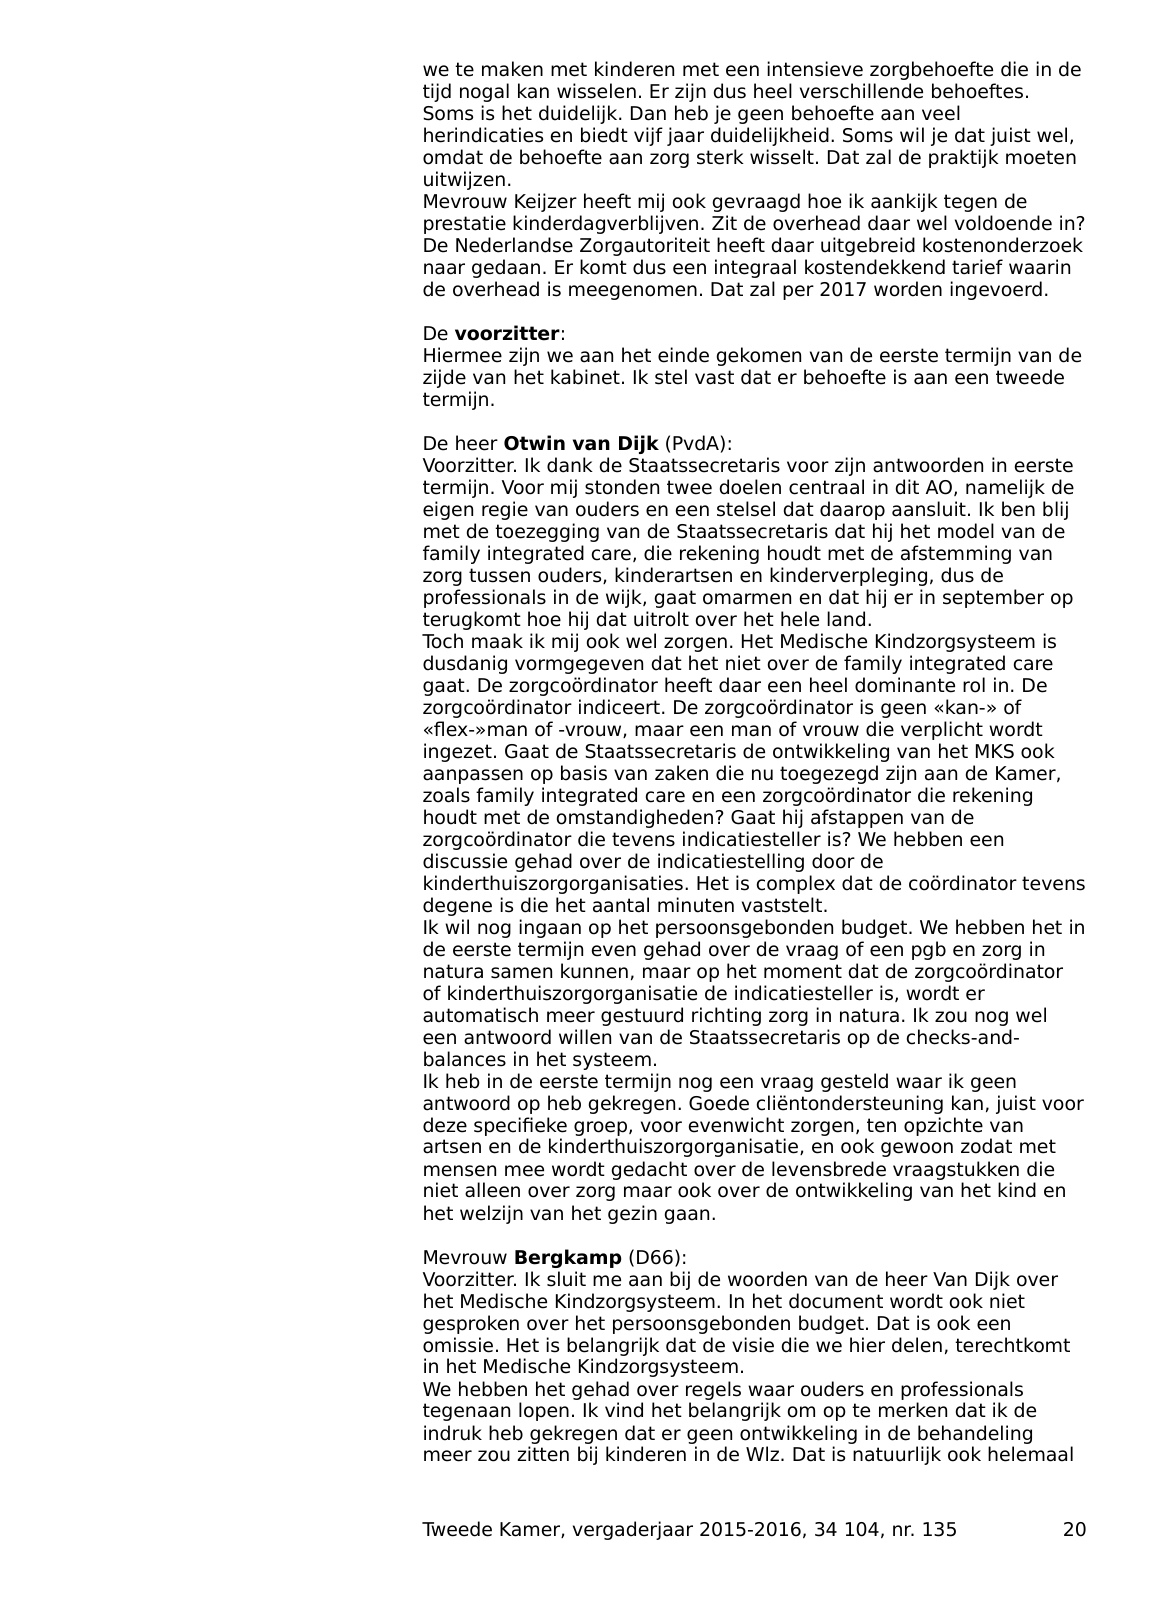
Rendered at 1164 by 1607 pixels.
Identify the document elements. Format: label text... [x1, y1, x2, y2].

text we te maken met kinderen met een intensieve zorgbehoefte die in de tijd nogal kan wisselen. Er zijn dus heel verschillende behoeftes. Soms is het duidelijk. Dan heb je geen behoefte aan veel herindicaties en biedt vijf jaar duidelijkheid. Soms wil je dat juist wel, omdat de behoefte aan zorg sterk wisselt. Dat zal de praktijk moeten uitwijzen. [422, 59, 1087, 191]
text Voorzitter. Ik dank de Staatssecretaris voor zijn antwoorden in eerste termijn. Voor mij stonden twee doelen centraal in dit AO, namelijk de eigen regie van ouders en een stelsel dat daarop aansluit. Ik ben blij met de toezegging van de Staatssecretaris dat hij het model van de family integrated care, die rekening houdt met de afstemming van zorg tussen ouders, kinderartsen en kinderverpleging, dus de professionals in de wijk, gaat omarmen en dat hij er in september op terugkomt hoe hij dat uitrolt over het hele land. [422, 455, 1087, 631]
text We hebben het gehad over regels waar ouders en professionals tegenaan lopen. Ik vind het belangrijk om op te merken dat ik de indruk heb gekregen dat er geen ontwikkeling in de behandeling meer zou zitten bij kinderen in de Wlz. Dat is natuurlijk ook helemaal [422, 1378, 1087, 1466]
text De heer Otwin van Dijk (PvdA): [422, 433, 1087, 455]
text Mevrouw Keijzer heeft mij ook gevraagd hoe ik aankijk tegen de prestatie kinderdagverblijven. Zit de overhead daar wel voldoende in? De Nederlandse Zorgautoriteit heeft daar uitgebreid kostenonderzoek naar gedaan. Er komt dus een integraal kostendekkend tarief waarin de overhead is meegenomen. Dat zal per 2017 worden ingevoerd. [422, 191, 1087, 301]
text Hiermee zijn we aan het einde gekomen van de eerste termijn van de zijde van het kabinet. Ik stel vast dat er behoefte is aan een tweede termijn. [422, 345, 1087, 411]
text Voorzitter. Ik sluit me aan bij de woorden van de heer Van Dijk over het Medische Kindzorgsysteem. In het document wordt ook niet gesproken over het persoonsgebonden budget. Dat is ook een omissie. Het is belangrijk dat de visie die we hier delen, terechtkomt in het Medische Kindzorgsysteem. [422, 1268, 1087, 1378]
text Toch maak ik mij ook wel zorgen. Het Medische Kindzorgsysteem is dusdanig vormgegeven dat het niet over de family integrated care gaat. De zorgcoördinator heeft daar een heel dominante rol in. De zorgcoördinator indiceert. De zorgcoördinator is geen «kan-» of «flex-»man of -vrouw, maar een man of vrouw die verplicht wordt ingezet. Gaat de Staatssecretaris de ontwikkeling van het MKS ook aanpassen op basis van zaken die nu toegezegd zijn aan de Kamer, zoals family integrated care en een zorgcoördinator die rekening houdt met de omstandigheden? Gaat hij afstappen van de zorgcoördinator die tevens indicatiesteller is? We hebben een discussie gehad over de indicatiestelling door de kinderthuiszorgorganisaties. Het is complex dat de coördinator tevens degene is die het aantal minuten vaststelt. [422, 631, 1087, 917]
text Mevrouw Bergkamp (D66): [422, 1247, 1087, 1268]
text Ik wil nog ingaan op het persoonsgebonden budget. We hebben het in de eerste termijn even gehad over de vraag of een pgb en zorg in natura samen kunnen, maar op het moment dat de zorgcoördinator of kinderthuiszorgorganisatie de indicatiesteller is, wordt er automatisch meer gestuurd richting zorg in natura. Ik zou nog wel een antwoord willen van de Staatssecretaris op de checks-and-balances in het systeem. [422, 917, 1087, 1071]
text Ik heb in de eerste termijn nog een vraag gesteld waar ik geen antwoord op heb gekregen. Goede cliëntondersteuning kan, juist voor deze specifieke groep, voor evenwicht zorgen, ten opzichte van artsen en de kinderthuiszorgorganisatie, en ook gewoon zodat met mensen mee wordt gedacht over de levensbrede vraagstukken die niet alleen over zorg maar ook over de ontwikkeling van het kind en het welzijn van het gezin gaan. [422, 1071, 1087, 1224]
text De voorzitter: [422, 323, 1087, 345]
